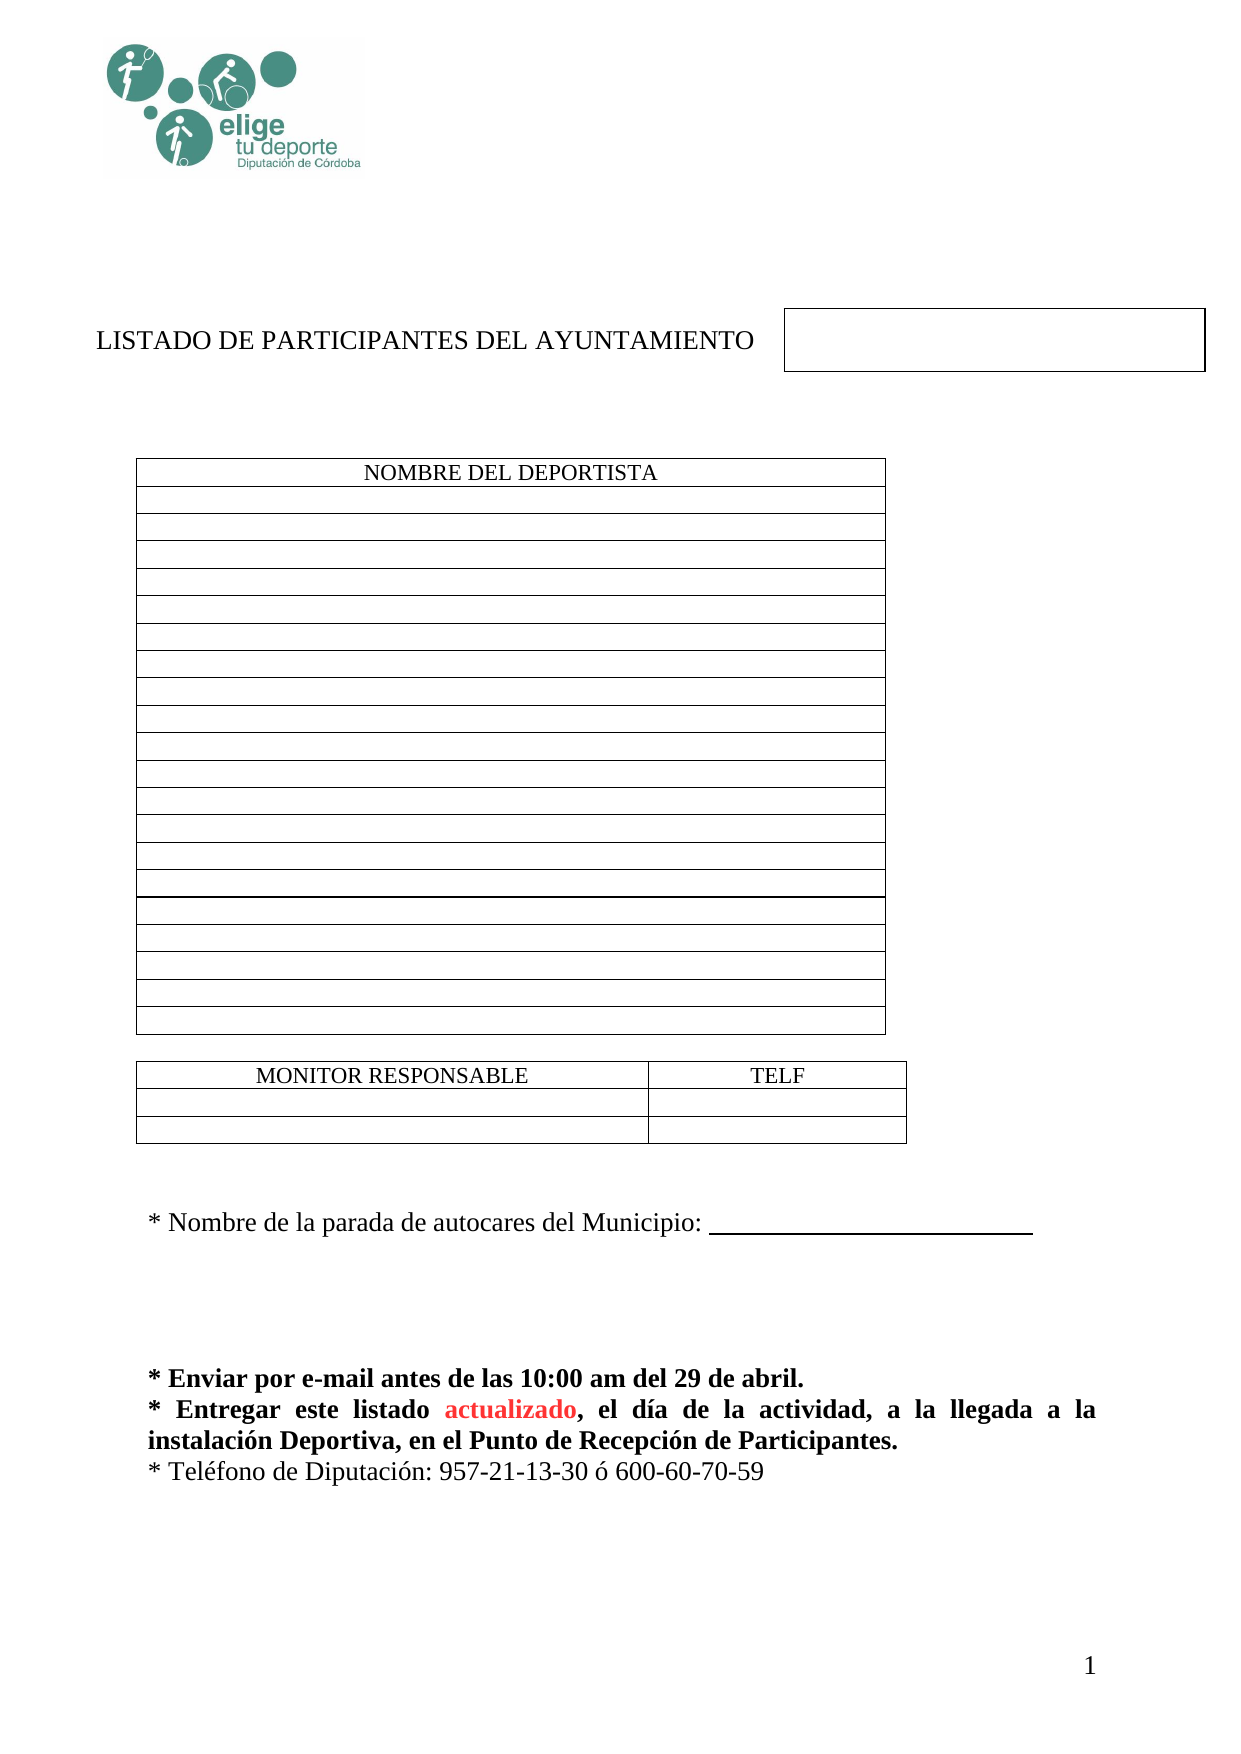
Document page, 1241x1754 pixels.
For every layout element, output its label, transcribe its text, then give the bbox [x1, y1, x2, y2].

table_cell [137, 1007, 885, 1033]
table_header LISTADO DE PARTICIPANTES DEL AYUNTAMIENTO [66, 308, 784, 371]
table_cell [137, 651, 885, 677]
table_cell [137, 925, 885, 951]
picture [102, 37, 366, 179]
table_cell [137, 514, 885, 540]
table_cell [137, 706, 885, 732]
table_cell [137, 733, 885, 759]
table_cell [649, 1089, 906, 1116]
table_cell [137, 815, 885, 842]
table_header [785, 309, 1204, 371]
table_header MONITOR RESPONSABLE [137, 1062, 648, 1088]
table_cell [137, 1117, 648, 1143]
text * Teléfono de Diputación: 957-21-13-30 ó 600-60-70-59 [148, 1456, 1097, 1487]
table_cell [137, 678, 885, 705]
text * Enviar por e-mail antes de las 10:00 am del 29 de abril. [148, 1362, 1097, 1393]
table_cell [137, 596, 885, 622]
table_cell [137, 898, 885, 924]
table_cell [137, 788, 885, 814]
table_cell [137, 541, 885, 568]
table_cell [137, 569, 885, 595]
table_cell [137, 980, 885, 1006]
table_cell [137, 487, 885, 513]
table_header TELF [649, 1062, 906, 1088]
text * Entregar este listado actualizado, el día de la actividad, a la llegada a la instalación Deportiva, en el Punto de Recepción de Participantes. [148, 1393, 1097, 1456]
table_cell [137, 761, 885, 787]
table_cell [137, 952, 885, 979]
text * Nombre de la parada de autocares del Municipio: [148, 1206, 1097, 1237]
table_cell [137, 843, 885, 869]
table_header NOMBRE DEL DEPORTISTA [137, 459, 885, 486]
table_cell [137, 1089, 648, 1116]
table_cell [137, 624, 885, 650]
table_cell [649, 1117, 906, 1143]
table_cell [137, 870, 885, 896]
